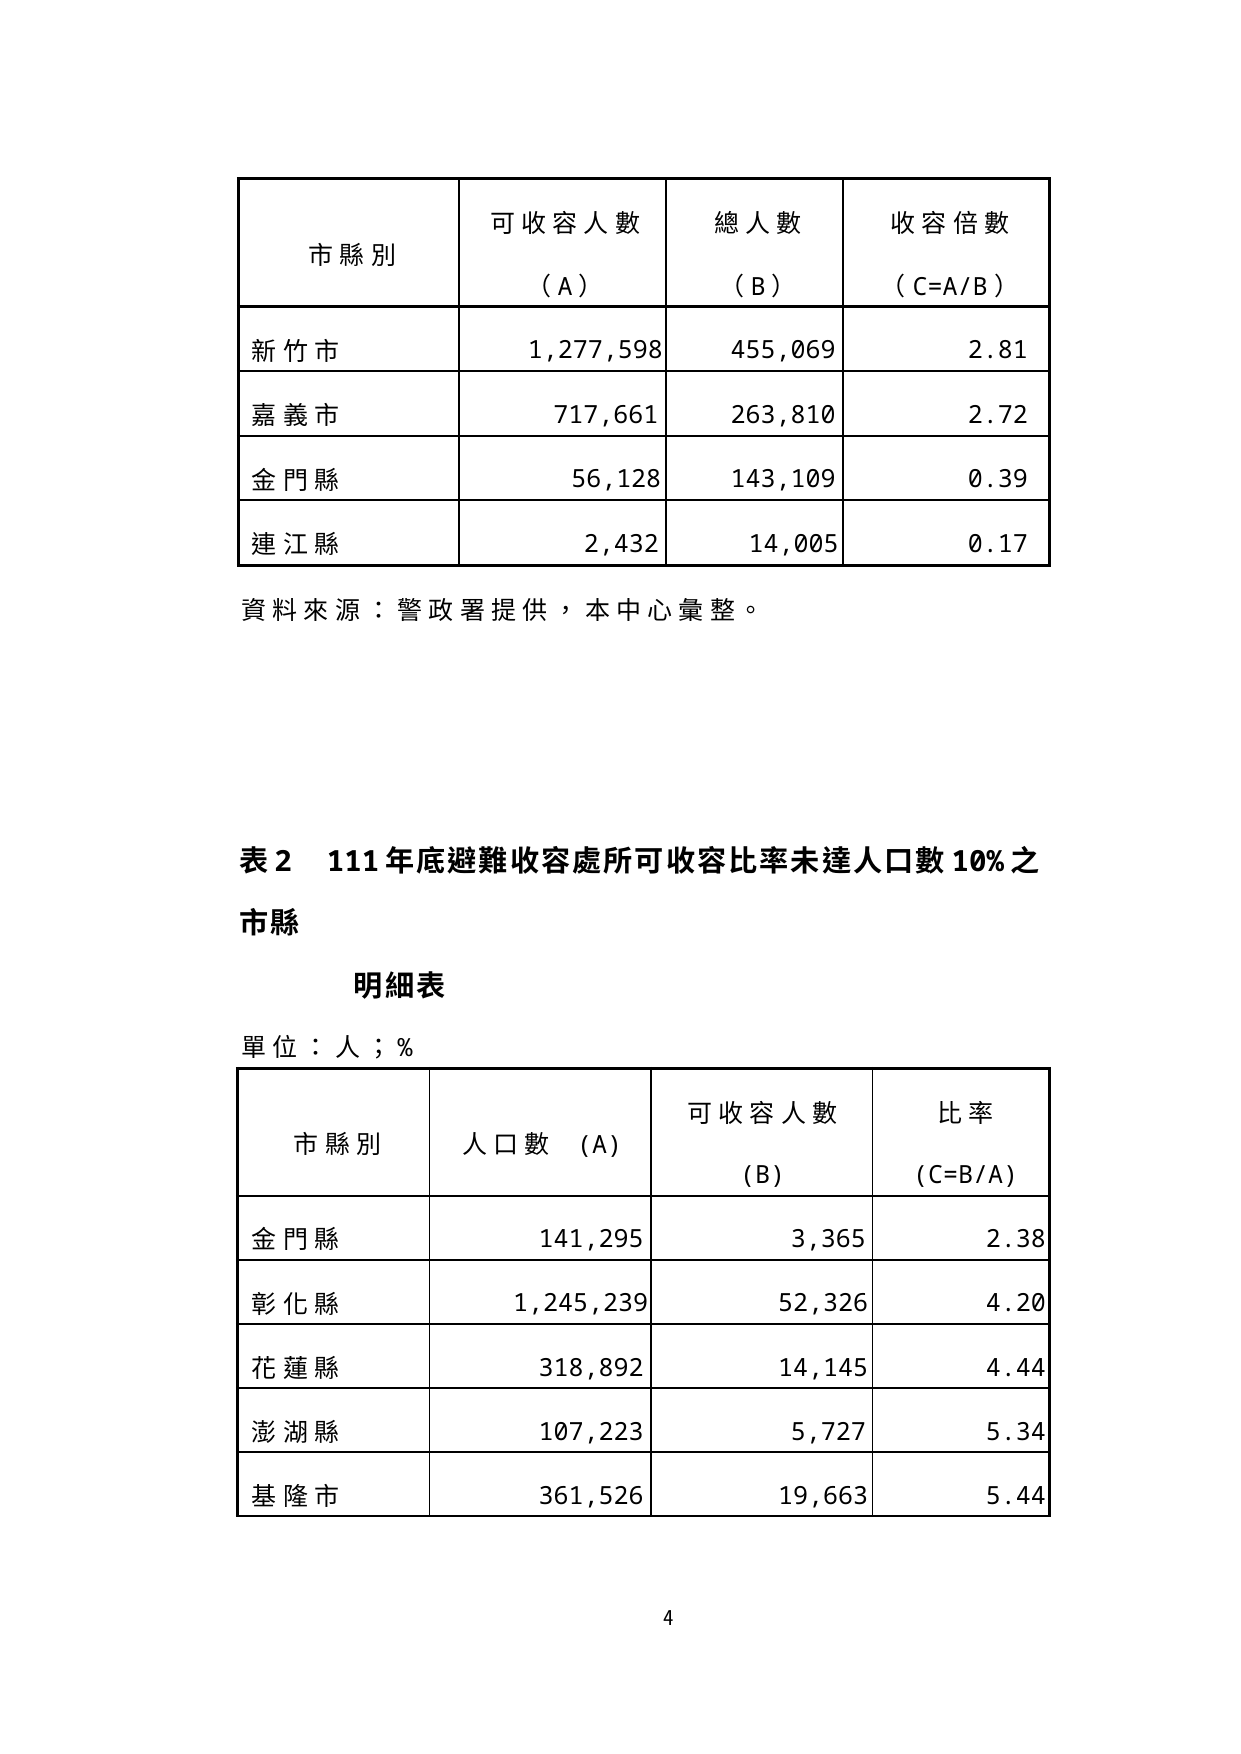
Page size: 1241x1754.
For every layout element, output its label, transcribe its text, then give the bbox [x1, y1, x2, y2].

table_cell 基隆市 [239, 1453, 429, 1515]
table_cell 彰化縣 [239, 1261, 429, 1323]
table_cell 14,005 [667, 501, 842, 564]
table_cell 澎湖縣 [239, 1389, 429, 1451]
table_cell 2.72 [844, 372, 1048, 434]
table_header 可收容人數 (B) [652, 1070, 872, 1195]
table_cell 0.39 [844, 437, 1048, 499]
table_cell 143,109 [667, 437, 842, 499]
table_cell 連江縣 [240, 501, 458, 564]
table_cell 2,432 [460, 501, 665, 564]
table_cell 56,128 [460, 437, 665, 499]
table_cell 4.44 [873, 1325, 1048, 1387]
table_cell 5.34 [873, 1389, 1048, 1451]
table_cell 318,892 [430, 1325, 650, 1387]
table_cell 2.81 [844, 308, 1048, 370]
table_cell 19,663 [652, 1453, 872, 1515]
table_cell 52,326 [652, 1261, 872, 1323]
table_cell 嘉義市 [240, 372, 458, 434]
table_cell 107,223 [430, 1389, 650, 1451]
table_cell 3,365 [652, 1197, 872, 1259]
text 表2 111年底避難收容處所可收容比率未達人口數10%之市縣 [234, 817, 1061, 942]
table_cell 4.20 [873, 1261, 1048, 1323]
table_cell 1,277,598 [460, 308, 665, 370]
table_cell 141,295 [430, 1197, 650, 1259]
table_header 可收容人數（A） [460, 180, 665, 305]
table_cell 5,727 [652, 1389, 872, 1451]
table_cell 花蓮縣 [239, 1325, 429, 1387]
table_cell 5.44 [873, 1453, 1048, 1515]
table_cell 263,810 [667, 372, 842, 434]
table_cell 0.17 [844, 501, 1048, 564]
table_header 比率 (C=B/A) [873, 1070, 1048, 1195]
table_cell 1,245,239 [430, 1261, 650, 1323]
table_header 市縣別 [240, 180, 458, 305]
table_cell 金門縣 [240, 437, 458, 499]
table_cell 金門縣 [239, 1197, 429, 1259]
table_cell 361,526 [430, 1453, 650, 1515]
table_cell 14,145 [652, 1325, 872, 1387]
table_header 人口數 (A) [430, 1070, 650, 1195]
table_cell 2.38 [873, 1197, 1048, 1259]
text 資料來源：警政署提供，本中心彙整。 [231, 567, 1061, 629]
text 明細表 單位：人；% [234, 942, 1061, 1067]
table_header 總人數（B） [667, 180, 842, 305]
table_cell 717,661 [460, 372, 665, 434]
table_cell 新竹市 [240, 308, 458, 370]
table_header 市縣別 [239, 1070, 429, 1195]
table_header 收容倍數（C=A/B） [844, 180, 1048, 305]
table_cell 455,069 [667, 308, 842, 370]
